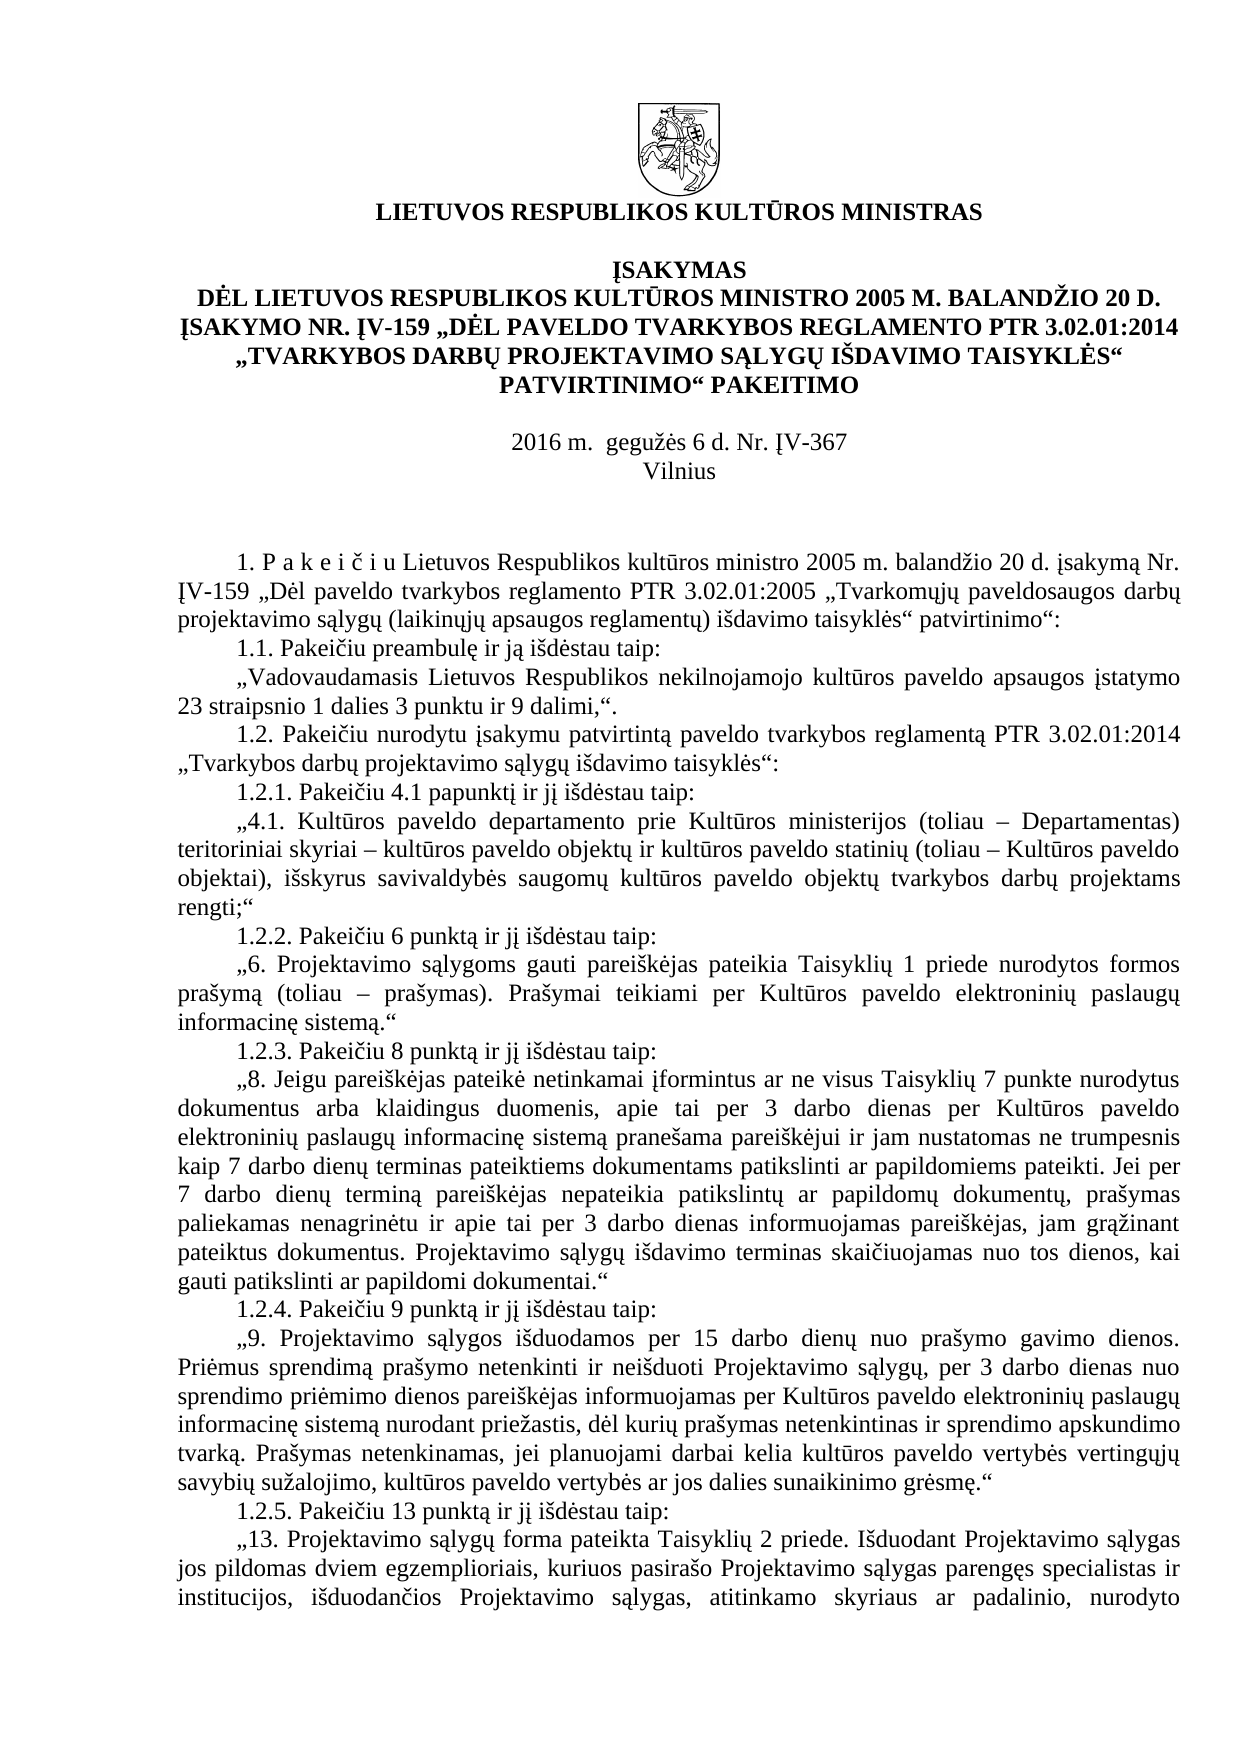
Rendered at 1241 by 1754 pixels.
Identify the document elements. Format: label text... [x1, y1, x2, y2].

text Vilnius [177, 456, 1181, 485]
text 1.2.1. Pakeičiu 4.1 papunktį ir jį išdėstau taip: [177, 777, 1181, 806]
text 2016 m. gegužės 6 d. Nr. ĮV-367 [177, 427, 1181, 456]
text 1.2. Pakeičiu nurodytu įsakymu patvirtintą paveldo tvarkybos reglamentą PTR 3.02.01:2014 „Tvarkybos darbų projektavimo sąlygų išdavimo taisyklės“: [177, 719, 1181, 777]
text LIETUVOS RESPUBLIKOS KULTŪROS MINISTRAS [177, 197, 1181, 226]
text „4.1. Kultūros paveldo departamento prie Kultūros ministerijos (toliau – Departamentas) teritoriniai skyriai – kultūros paveldo objektų ir kultūros paveldo statinių (toliau – Kultūros paveldo objektai), išskyrus savivaldybės saugomų kultūros paveldo objektų tvarkybos darbų projektams rengti;“ [177, 806, 1181, 921]
text „8. Jeigu pareiškėjas pateikė netinkamai įformintus ar ne visus Taisyklių 7 punkte nurodytus dokumentus arba klaidingus duomenis, apie tai per 3 darbo dienas per Kultūros paveldo elektroninių paslaugų informacinę sistemą pranešama pareiškėjui ir jam nustatomas ne trumpesnis kaip 7 darbo dienų terminas pateiktiems dokumentams patikslinti ar papildomiems pateikti. Jei per 7 darbo dienų terminą pareiškėjas nepateikia patikslintų ar papildomų dokumentų, prašymas paliekamas nenagrinėtu ir apie tai per 3 darbo dienas informuojamas pareiškėjas, jam grąžinant pateiktus dokumentus. Projektavimo sąlygų išdavimo terminas skaičiuojamas nuo tos dienos, kai gauti patikslinti ar papildomi dokumentai.“ [177, 1064, 1181, 1294]
text 1.2.2. Pakeičiu 6 punktą ir jį išdėstau taip: [177, 921, 1181, 949]
text „9. Projektavimo sąlygos išduodamos per 15 darbo dienų nuo prašymo gavimo dienos. Priėmus sprendimą prašymo netenkinti ir neišduoti Projektavimo sąlygų, per 3 darbo dienas nuo sprendimo priėmimo dienos pareiškėjas informuojamas per Kultūros paveldo elektroninių paslaugų informacinę sistemą nurodant priežastis, dėl kurių prašymas netenkintinas ir sprendimo apskundimo tvarką. Prašymas netenkinamas, jei planuojami darbai kelia kultūros paveldo vertybės vertingųjų savybių sužalojimo, kultūros paveldo vertybės ar jos dalies sunaikinimo grėsmę.“ [177, 1323, 1181, 1496]
text DĖL LIETUVOS RESPUBLIKOS KULTŪROS MINISTRO 2005 M. BALANDŽIO 20 D. ĮSAKYMO NR. ĮV-159 „DĖL PAVELDO TVARKYBOS REGLAMENTO PTR 3.02.01:2014 „TVARKYBOS DARBŲ PROJEKTAVIMO SĄLYGŲ IŠDAVIMO TAISYKLĖS“ PATVIRTINIMO“ PAKEITIMO [177, 283, 1181, 398]
text 1.2.3. Pakeičiu 8 punktą ir jį išdėstau taip: [177, 1036, 1181, 1064]
text 1.2.4. Pakeičiu 9 punktą ir jį išdėstau taip: [177, 1294, 1181, 1323]
text „13. Projektavimo sąlygų forma pateikta Taisyklių 2 priede. Išduodant Projektavimo sąlygas jos pildomas dviem egzemplioriais, kuriuos pasirašo Projektavimo sąlygas parengęs specialistas ir institucijos, išduodančios Projektavimo sąlygas, atitinkamo skyriaus ar padalinio, nurodyto [177, 1524, 1181, 1611]
text 1. P a k e i č i u Lietuvos Respublikos kultūros ministro 2005 m. balandžio 20 d. įsakymą Nr. ĮV-159 „Dėl paveldo tvarkybos reglamento PTR 3.02.01:2005 „Tvarkomųjų paveldosaugos darbų projektavimo sąlygų (laikinųjų apsaugos reglamentų) išdavimo taisyklės“ patvirtinimo“: [177, 547, 1181, 633]
text 1.1. Pakeičiu preambulę ir ją išdėstau taip: [177, 633, 1181, 662]
text 1.2.5. Pakeičiu 13 punktą ir jį išdėstau taip: [177, 1496, 1181, 1524]
text „Vadovaudamasis Lietuvos Respublikos nekilnojamojo kultūros paveldo apsaugos įstatymo 23 straipsnio 1 dalies 3 punktu ir 9 dalimi,“. [177, 662, 1181, 719]
text ĮSAKYMAS [177, 255, 1181, 283]
text „6. Projektavimo sąlygoms gauti pareiškėjas pateikia Taisyklių 1 priede nurodytos formos prašymą (toliau – prašymas). Prašymai teikiami per Kultūros paveldo elektroninių paslaugų informacinę sistemą.“ [177, 949, 1181, 1036]
